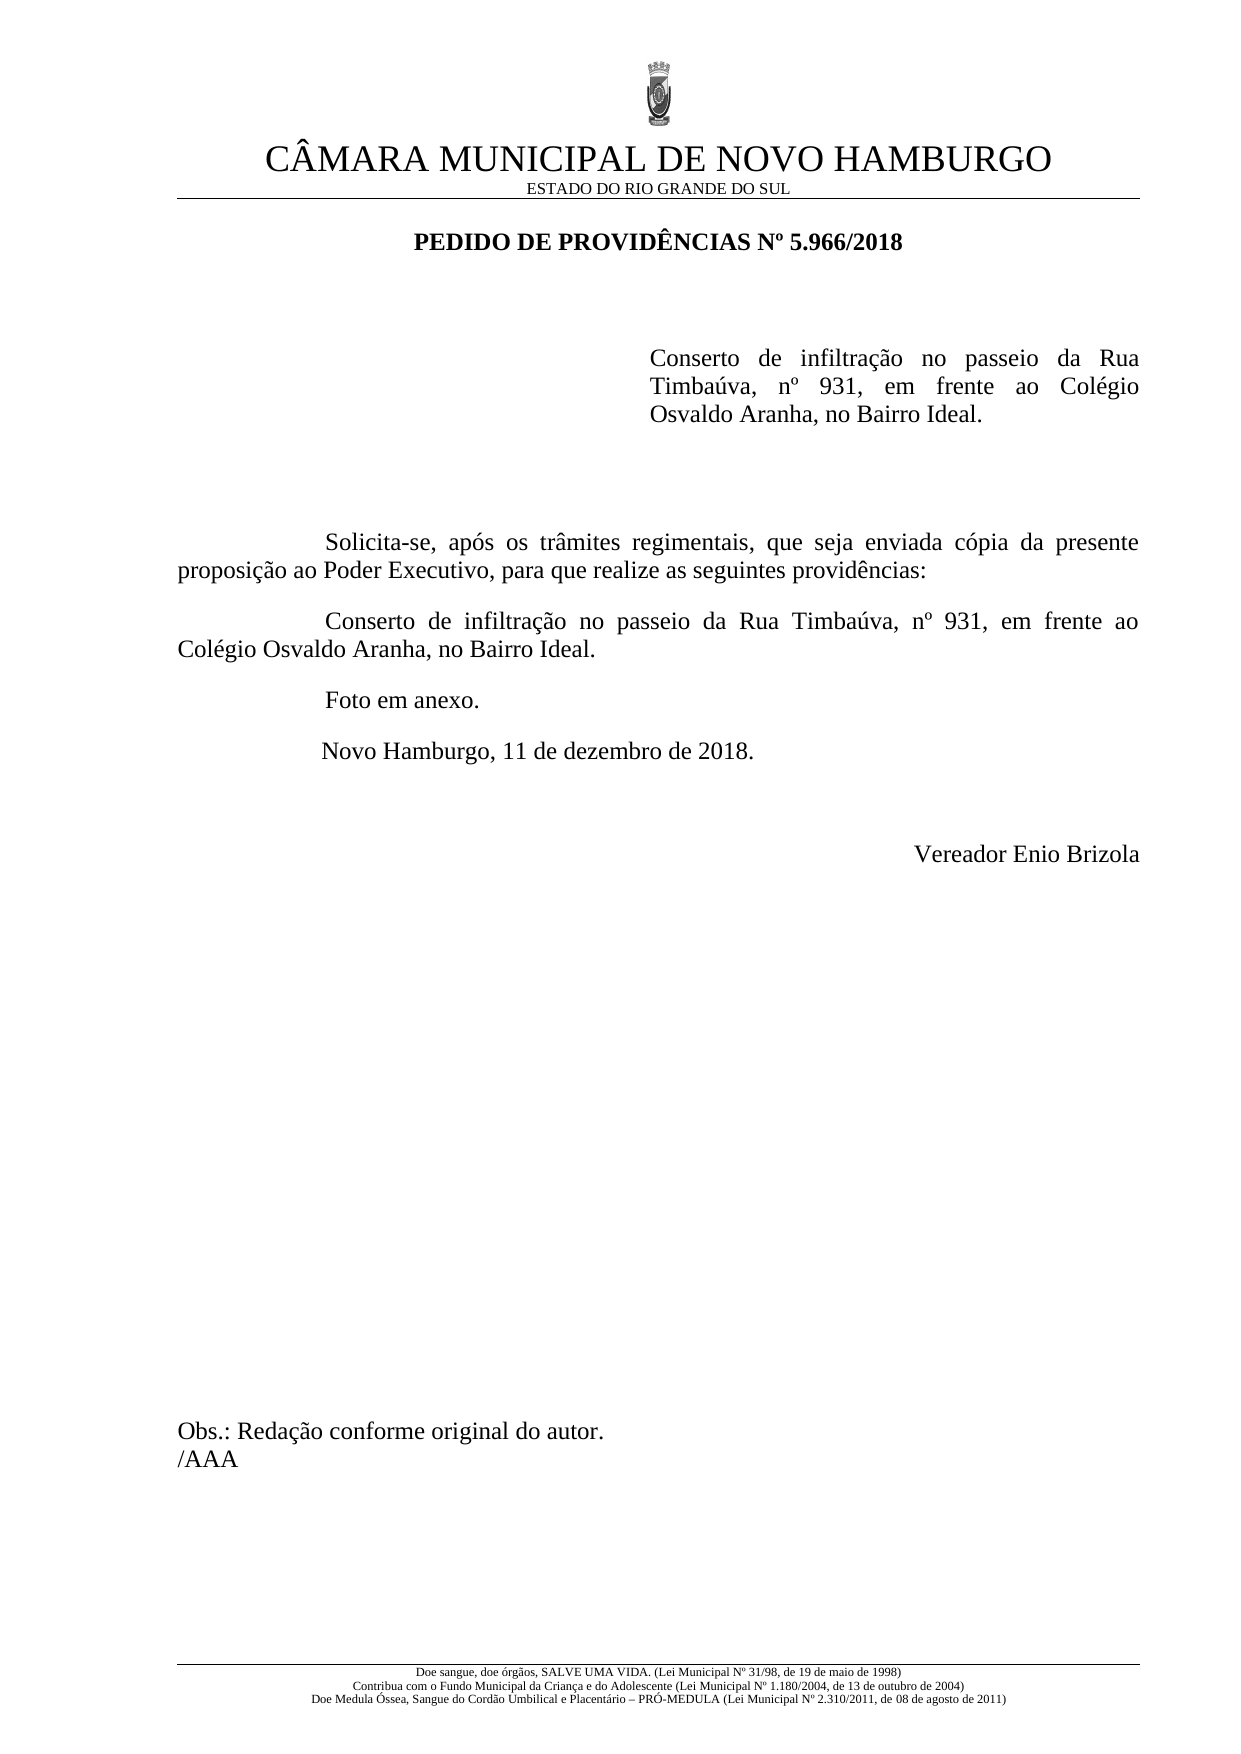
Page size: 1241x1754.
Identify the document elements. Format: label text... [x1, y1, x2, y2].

text PEDIDO DE PROVIDÊNCIAS Nº 5.966/2018 [177, 228, 1140, 256]
text Conserto de infiltração no passeio da Rua Timbaúva, nº 931, em frente ao Colégio Osvaldo Aranha, no Bairro Ideal. [177, 607, 1140, 662]
text Solicita-se, após os trâmites regimentais, que seja enviada cópia da presente proposição ao Poder Executivo, para que realize as seguintes providências: [177, 528, 1140, 583]
text Obs.: Redação conforme original do autor. [177, 1417, 1140, 1445]
text /AAA [177, 1445, 1140, 1473]
text Vereador Enio Brizola [177, 840, 1140, 867]
text Novo Hamburgo, 11 de dezembro de 2018. [177, 737, 1140, 765]
text Foto em anexo. [177, 686, 1140, 714]
text Conserto de infiltração no passeio da Rua Timbaúva, nº 931, em frente ao Colégio Osvaldo Aranha, no Bairro Ideal. [649, 344, 1140, 428]
